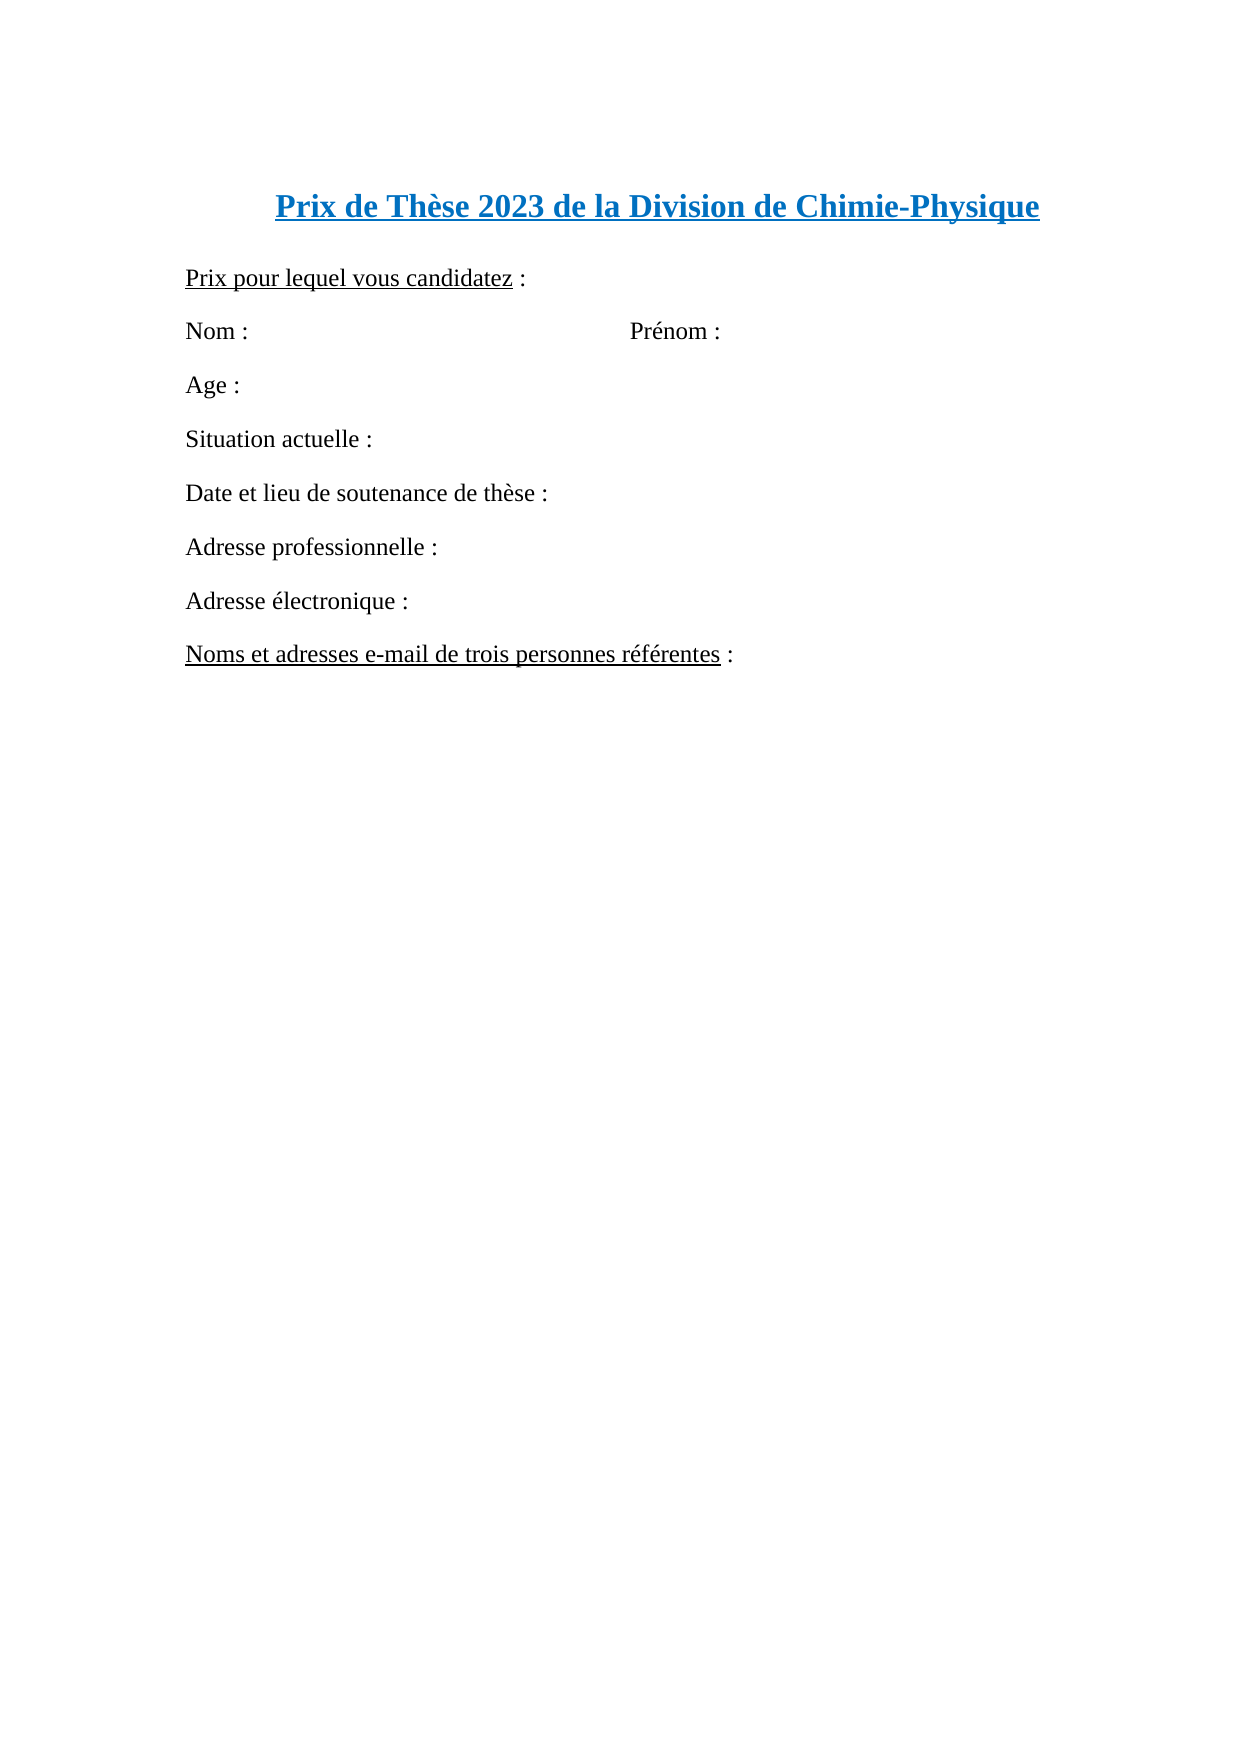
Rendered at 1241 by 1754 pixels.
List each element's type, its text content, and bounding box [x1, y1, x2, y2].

text Adresse électronique : [185, 586, 1093, 614]
list Prix de Thèse 2023 de la Division de Chimie-Physique [223, 186, 1093, 224]
text Adresse professionnelle : [185, 532, 1093, 561]
text Prix pour lequel vous candidatez : [185, 263, 1093, 291]
text Situation actuelle : [185, 424, 1093, 453]
text Date et lieu de soutenance de thèse : [185, 478, 1093, 507]
text Noms et adresses e-mail de trois personnes référentes : [185, 639, 1093, 668]
text Age : [185, 370, 1093, 399]
text Nom : Prénom : [185, 316, 1093, 345]
